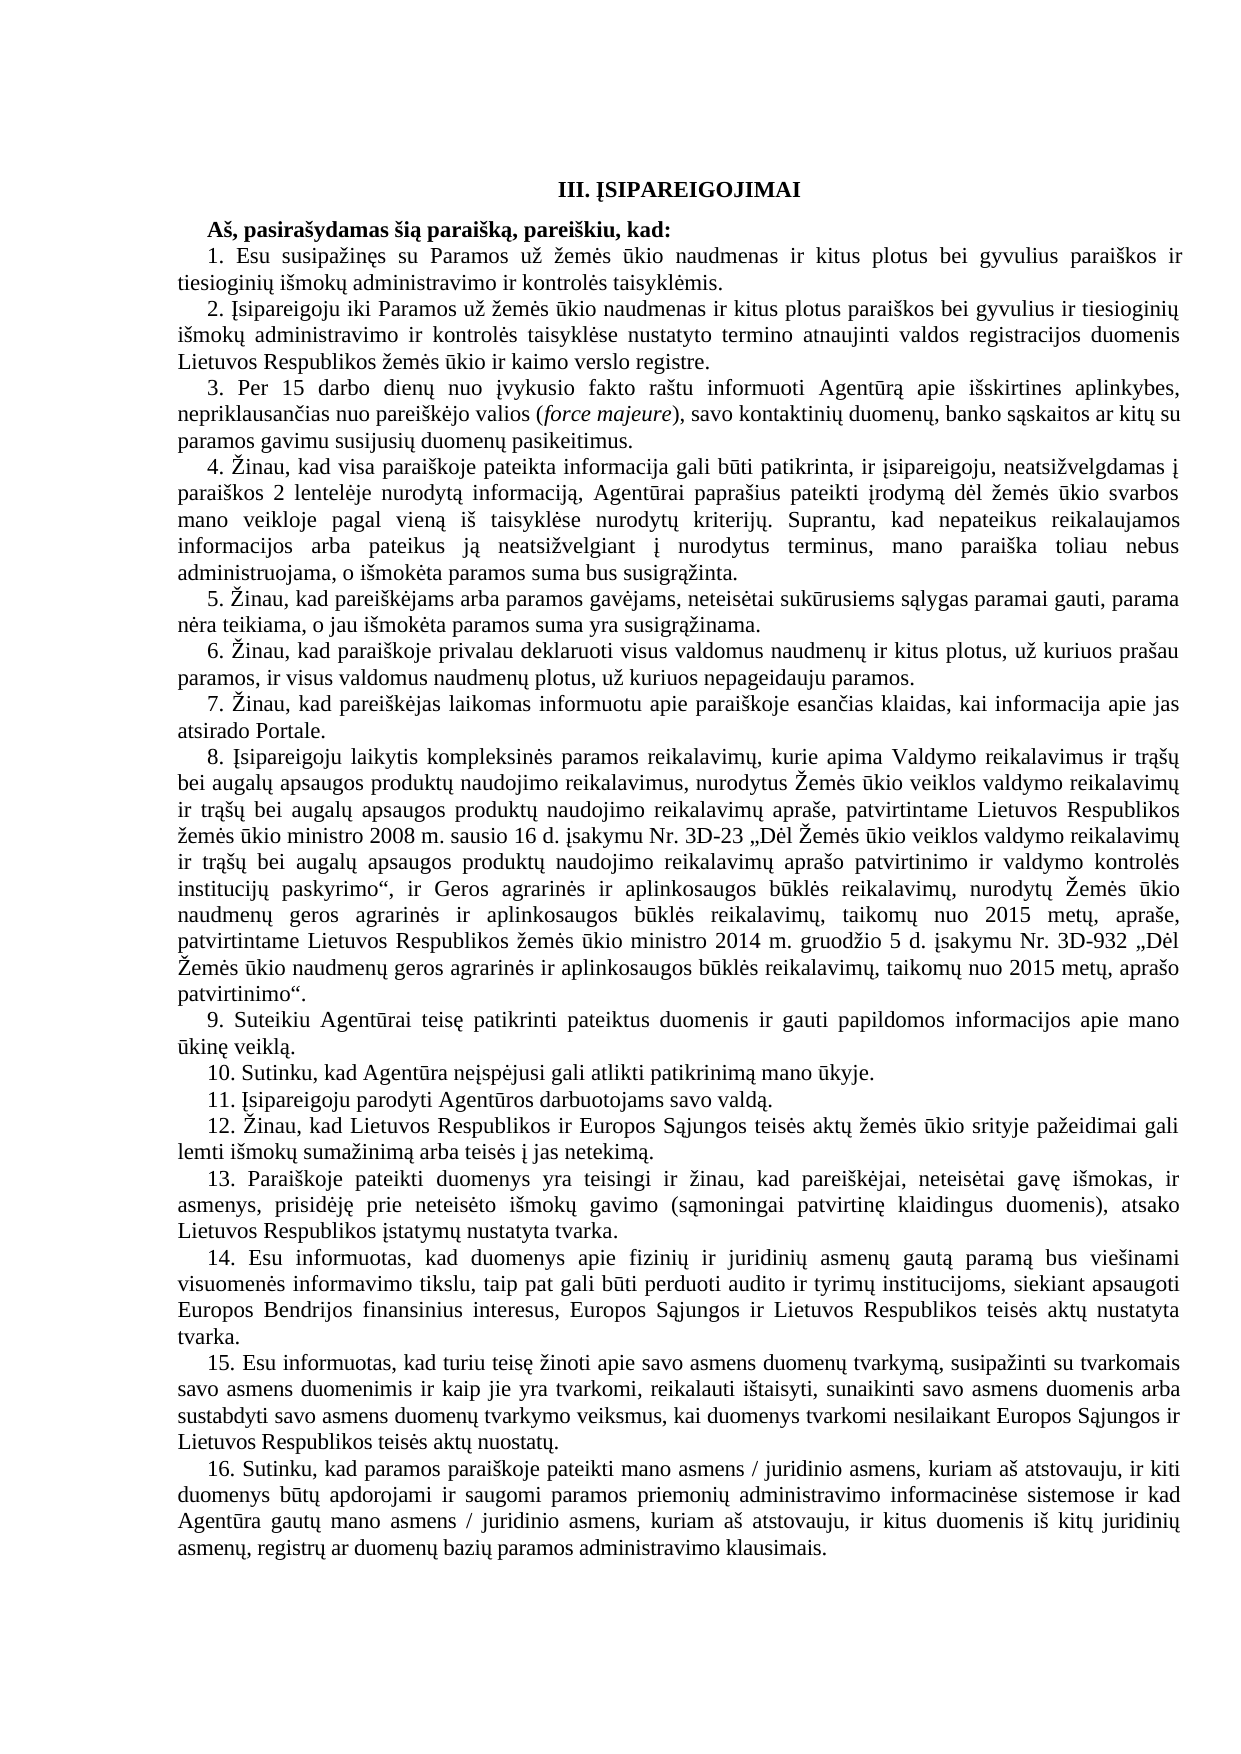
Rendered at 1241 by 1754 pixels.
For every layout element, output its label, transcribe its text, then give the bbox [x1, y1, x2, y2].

text 14. Esu informuotas, kad duomenys apie fizinių ir juridinių asmenų gautą paramą bus viešinami visuomenės informavimo tikslu, taip pat gali būti perduoti audito ir tyrimų institucijoms, siekiant apsaugoti Europos Bendrijos finansinius interesus, Europos Sąjungos ir Lietuvos Respublikos teisės aktų nustatyta tvarka. [177, 1244, 1181, 1349]
text 15. Esu informuotas, kad turiu teisę žinoti apie savo asmens duomenų tvarkymą, susipažinti su tvarkomais savo asmens duomenimis ir kaip jie yra tvarkomi, reikalauti ištaisyti, sunaikinti savo asmens duomenis arba sustabdyti savo asmens duomenų tvarkymo veiksmus, kai duomenys tvarkomi nesilaikant Europos Sąjungos ir Lietuvos Respublikos teisės aktų nuostatų. [177, 1349, 1181, 1454]
text 16. Sutinku, kad paramos paraiškoje pateikti mano asmens / juridinio asmens, kuriam aš atstovauju, ir kiti duomenys būtų apdorojami ir saugomi paramos priemonių administravimo informacinėse sistemose ir kad Agentūra gautų mano asmens / juridinio asmens, kuriam aš atstovauju, ir kitus duomenis iš kitų juridinių asmenų, registrų ar duomenų bazių paramos administravimo klausimais. [177, 1454, 1181, 1560]
text 1. Esu susipažinęs su Paramos už žemės ūkio naudmenas ir kitus plotus bei gyvulius paraiškos ir tiesioginių išmokų administravimo ir kontrolės taisyklėmis. [177, 242, 1184, 295]
text Aš, pasirašydamas šią paraišką, pareiškiu, kad: [177, 216, 1181, 242]
text 3. Per 15 darbo dienų nuo įvykusio fakto raštu informuoti Agentūrą apie išskirtines aplinkybes, nepriklausančias nuo pareiškėjo valios (force majeure), savo kontaktinių duomenų, banko sąskaitos ar kitų su paramos gavimu susijusių duomenų pasikeitimus. [177, 374, 1181, 453]
text 10. Sutinku, kad Agentūra neįspėjusi gali atlikti patikrinimą mano ūkyje. [177, 1059, 1181, 1086]
text 6. Žinau, kad paraiškoje privalau deklaruoti visus valdomus naudmenų ir kitus plotus, už kuriuos prašau paramos, ir visus valdomus naudmenų plotus, už kuriuos nepageidauju paramos. [177, 638, 1181, 690]
text 4. Žinau, kad visa paraiškoje pateikta informacija gali būti patikrinta, ir įsipareigoju, neatsižvelgdamas į paraiškos 2 lentelėje nurodytą informaciją, Agentūrai paprašius pateikti įrodymą dėl žemės ūkio svarbos mano veikloje pagal vieną iš taisyklėse nurodytų kriterijų. Suprantu, kad nepateikus reikalaujamos informacijos arba pateikus ją neatsižvelgiant į nurodytus terminus, mano paraiška toliau nebus administruojama, o išmokėta paramos suma bus susigrąžinta. [177, 453, 1181, 585]
text 13. Paraiškoje pateikti duomenys yra teisingi ir žinau, kad pareiškėjai, neteisėtai gavę išmokas, ir asmenys, prisidėję prie neteisėto išmokų gavimo (sąmoningai patvirtinę klaidingus duomenis), atsako Lietuvos Respublikos įstatymų nustatyta tvarka. [177, 1165, 1181, 1244]
text III. ĮSIPAREIGOJIMAI [177, 176, 1181, 203]
text 9. Suteikiu Agentūrai teisę patikrinti pateiktus duomenis ir gauti papildomos informacijos apie mano ūkinę veiklą. [177, 1007, 1181, 1059]
text 5. Žinau, kad pareiškėjams arba paramos gavėjams, neteisėtai sukūrusiems sąlygas paramai gauti, parama nėra teikiama, o jau išmokėta paramos suma yra susigrąžinama. [177, 585, 1181, 638]
text 8. Įsipareigoju laikytis kompleksinės paramos reikalavimų, kurie apima Valdymo reikalavimus ir trąšų bei augalų apsaugos produktų naudojimo reikalavimus, nurodytus Žemės ūkio veiklos valdymo reikalavimų ir trąšų bei augalų apsaugos produktų naudojimo reikalavimų apraše, patvirtintame Lietuvos Respublikos žemės ūkio ministro 2008 m. sausio 16 d. įsakymu Nr. 3D-23 „Dėl Žemės ūkio veiklos valdymo reikalavimų ir trąšų bei augalų apsaugos produktų naudojimo reikalavimų aprašo patvirtinimo ir valdymo kontrolės institucijų paskyrimo“, ir Geros agrarinės ir aplinkosaugos būklės reikalavimų, nurodytų Žemės ūkio naudmenų geros agrarinės ir aplinkosaugos būklės reikalavimų, taikomų nuo 2015 metų, apraše, patvirtintame Lietuvos Respublikos žemės ūkio ministro 2014 m. gruodžio 5 d. įsakymu Nr. 3D-932 „Dėl Žemės ūkio naudmenų geros agrarinės ir aplinkosaugos būklės reikalavimų, taikomų nuo 2015 metų, aprašo patvirtinimo“. [177, 743, 1181, 1007]
text 7. Žinau, kad pareiškėjas laikomas informuotu apie paraiškoje esančias klaidas, kai informacija apie jas atsirado Portale. [177, 690, 1181, 743]
text 11. Įsipareigoju parodyti Agentūros darbuotojams savo valdą. [177, 1086, 1181, 1112]
text 12. Žinau, kad Lietuvos Respublikos ir Europos Sąjungos teisės aktų žemės ūkio srityje pažeidimai gali lemti išmokų sumažinimą arba teisės į jas netekimą. [177, 1112, 1181, 1165]
text 2. Įsipareigoju iki Paramos už žemės ūkio naudmenas ir kitus plotus paraiškos bei gyvulius ir tiesioginių išmokų administravimo ir kontrolės taisyklėse nustatyto termino atnaujinti valdos registracijos duomenis Lietuvos Respublikos žemės ūkio ir kaimo verslo registre. [177, 295, 1181, 374]
